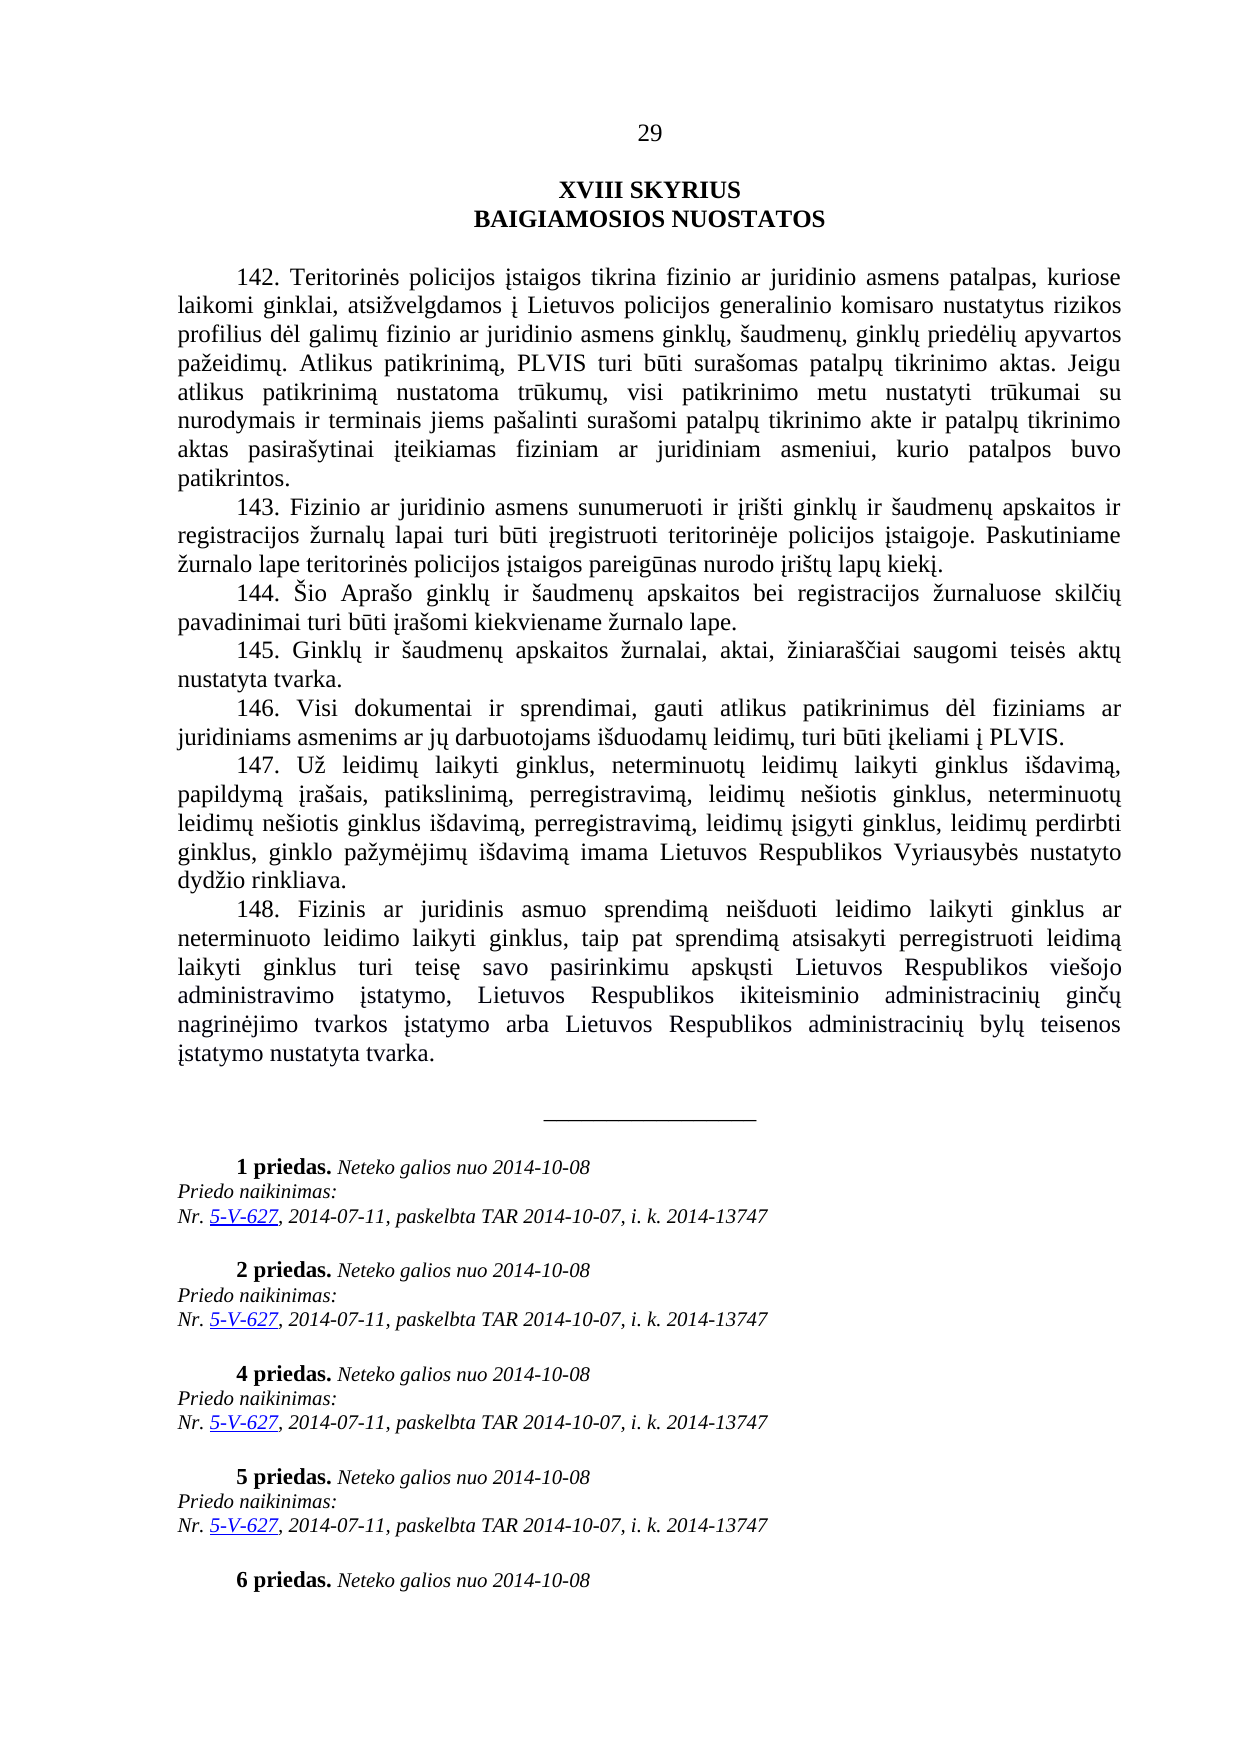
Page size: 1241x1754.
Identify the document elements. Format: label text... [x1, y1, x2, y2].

text Priedo naikinimas: [177, 1386, 1122, 1410]
text Nr. 5-V-627, 2014-07-11, paskelbta TAR 2014-10-07, i. k. 2014-13747 [177, 1410, 1122, 1434]
text Nr. 5-V-627, 2014-07-11, paskelbta TAR 2014-10-07, i. k. 2014-13747 [177, 1307, 1122, 1331]
text 2 priedas. Neteko galios nuo 2014-10-08 [177, 1256, 1122, 1283]
text 6 priedas. Neteko galios nuo 2014-10-08 [177, 1566, 1122, 1592]
text 148. Fizinis ar juridinis asmuo sprendimą neišduoti leidimo laikyti ginklus ar neterminuoto leidimo laikyti ginklus, taip pat sprendimą atsisakyti perregistruoti leidimą laikyti ginklus turi teisę savo pasirinkimu apskųsti Lietuvos Respublikos viešojo administravimo įstatymo, Lietuvos Respublikos ikiteisminio administracinių ginčų nagrinėjimo tvarkos įstatymo arba Lietuvos Respublikos administracinių bylų teisenos įstatymo nustatyta tvarka. [177, 894, 1122, 1067]
text Priedo naikinimas: [177, 1179, 1122, 1203]
text Priedo naikinimas: [177, 1283, 1122, 1307]
text Nr. 5-V-627, 2014-07-11, paskelbta TAR 2014-10-07, i. k. 2014-13747 [177, 1203, 1122, 1228]
text 144. Šio Aprašo ginklų ir šaudmenų apskaitos bei registracijos žurnaluose skilčių pavadinimai turi būti įrašomi kiekviename žurnalo lape. [177, 578, 1122, 636]
text 147. Už leidimų laikyti ginklus, neterminuotų leidimų laikyti ginklus išdavimą, papildymą įrašais, patikslinimą, perregistravimą, leidimų nešiotis ginklus, neterminuotų leidimų nešiotis ginklus išdavimą, perregistravimą, leidimų įsigyti ginklus, leidimų perdirbti ginklus, ginklo pažymėjimų išdavimą imama Lietuvos Respublikos Vyriausybės nustatyto dydžio rinkliava. [177, 751, 1122, 894]
text 1 priedas. Neteko galios nuo 2014-10-08 [177, 1153, 1122, 1179]
text 143. Fizinio ar juridinio asmens sunumeruoti ir įrišti ginklų ir šaudmenų apskaitos ir registracijos žurnalų lapai turi būti įregistruoti teritorinėje policijos įstaigoje. Paskutiniame žurnalo lape teritorinės policijos įstaigos pareigūnas nurodo įrištų lapų kiekį. [177, 492, 1122, 578]
text BAIGIAMOSIOS NUOSTATOS [177, 204, 1122, 233]
text Nr. 5-V-627, 2014-07-11, paskelbta TAR 2014-10-07, i. k. 2014-13747 [177, 1513, 1122, 1537]
text 4 priedas. Neteko galios nuo 2014-10-08 [177, 1359, 1122, 1386]
text 5 priedas. Neteko galios nuo 2014-10-08 [177, 1463, 1122, 1489]
text 145. Ginklų ir šaudmenų apskaitos žurnalai, aktai, žiniaraščiai saugomi teisės aktų nustatyta tvarka. [177, 636, 1122, 693]
text 142. Teritorinės policijos įstaigos tikrina fizinio ar juridinio asmens patalpas, kuriose laikomi ginklai, atsižvelgdamos į Lietuvos policijos generalinio komisaro nustatytus rizikos profilius dėl galimų fizinio ar juridinio asmens ginklų, šaudmenų, ginklų priedėlių apyvartos pažeidimų. Atlikus patikrinimą, PLVIS turi būti surašomas patalpų tikrinimo aktas. Jeigu atlikus patikrinimą nustatoma trūkumų, visi patikrinimo metu nustatyti trūkumai su nurodymais ir terminais jiems pašalinti surašomi patalpų tikrinimo akte ir patalpų tikrinimo aktas pasirašytinai įteikiamas fiziniam ar juridiniam asmeniui, kurio patalpos buvo patikrintos. [177, 262, 1122, 492]
text Priedo naikinimas: [177, 1489, 1122, 1513]
text _________________ [177, 1096, 1122, 1124]
text 146. Visi dokumentai ir sprendimai, gauti atlikus patikrinimus dėl fiziniams ar juridiniams asmenims ar jų darbuotojams išduodamų leidimų, turi būti įkeliami į PLVIS. [177, 693, 1122, 751]
text XVIII SKYRIUS [177, 176, 1122, 204]
